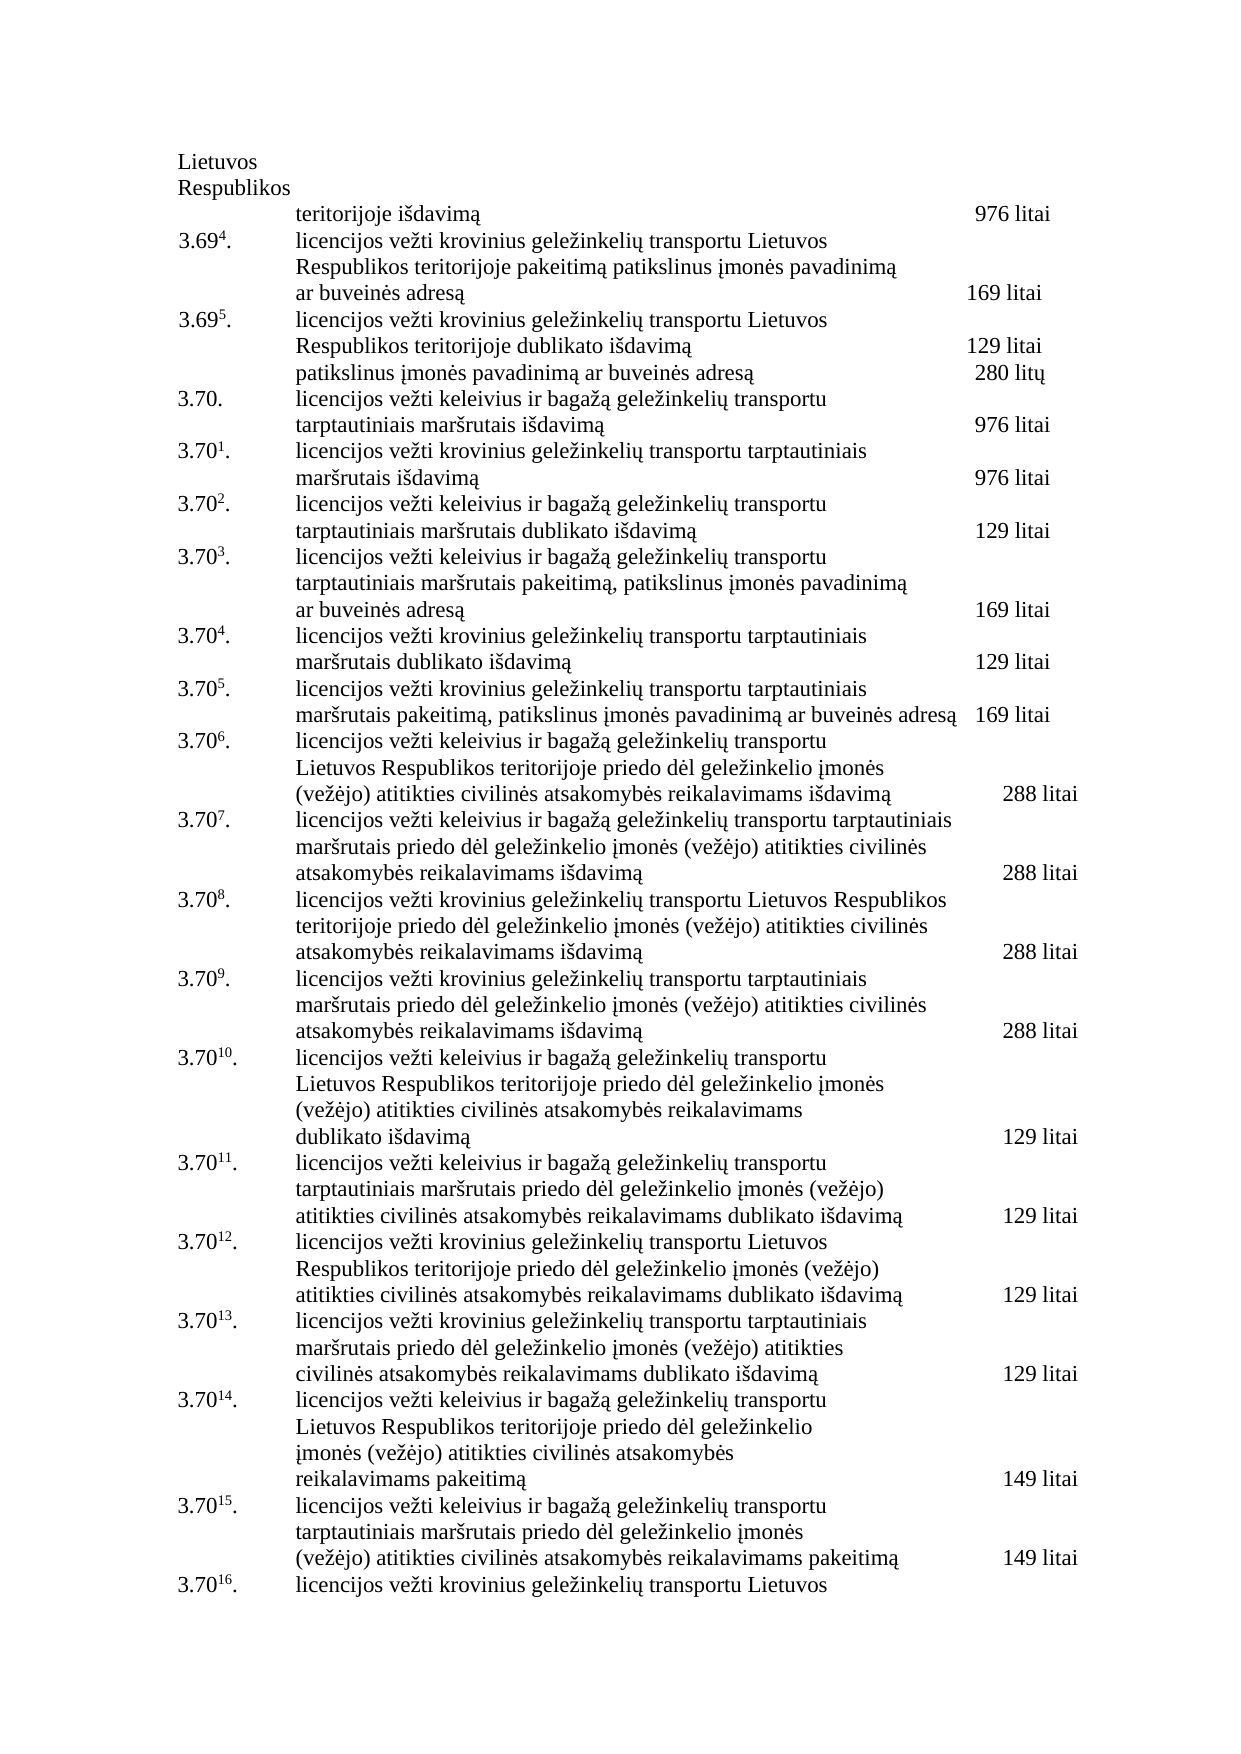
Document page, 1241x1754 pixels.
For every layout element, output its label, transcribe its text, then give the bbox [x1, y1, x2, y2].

text 3.703. licencijos vežti keleivius ir bagažą geležinkelių transportu tarptautiniais maršrutais pakeitimą, patikslinus įmonės pavadinimą ar buveinės adresą 169 litai [177, 543, 1122, 622]
text tarptautiniais maršrutais priedo dėl geležinkelio įmonės (vežėjo) [177, 1176, 1122, 1202]
text 3.7010. licencijos vežti keleivius ir bagažą geležinkelių transportu [177, 1044, 1122, 1070]
text Respublikos teritorijoje priedo dėl geležinkelio įmonės (vežėjo) [177, 1254, 1122, 1281]
text 3.704. licencijos vežti krovinius geležinkelių transportu tarptautiniais maršrutais dublikato išdavimą 129 litai [177, 622, 1122, 675]
text atsakomybės reikalavimams išdavimą 288 litai [177, 859, 1122, 886]
text 3.7012. licencijos vežti krovinius geležinkelių transportu Lietuvos [177, 1228, 1122, 1254]
text (vežėjo) atitikties civilinės atsakomybės reikalavimams [177, 1096, 1122, 1123]
text 3.701. licencijos vežti krovinius geležinkelių transportu tarptautiniais maršrutais išdavimą 976 litai [177, 438, 1122, 490]
text civilinės atsakomybės reikalavimams dublikato išdavimą 129 litai [177, 1360, 1122, 1386]
text 3.7015. licencijos vežti keleivius ir bagažą geležinkelių transportu [177, 1492, 1122, 1518]
text dublikato išdavimą 129 litai [177, 1123, 1122, 1149]
text teritorijoje priedo dėl geležinkelio įmonės (vežėjo) atitikties civilinės [177, 912, 1122, 938]
text 3.7013. licencijos vežti krovinius geležinkelių transportu tarptautiniais [177, 1307, 1122, 1334]
text reikalavimams pakeitimą 149 litai [177, 1465, 1122, 1492]
text (vežėjo) atitikties civilinės atsakomybės reikalavimams išdavimą 288 litai [177, 780, 1122, 807]
text 3.695. licencijos vežti krovinius geležinkelių transportu Lietuvos [177, 306, 1004, 332]
text 3.709. licencijos vežti krovinius geležinkelių transportu tarptautiniais [177, 965, 1122, 991]
text atitikties civilinės atsakomybės reikalavimams dublikato išdavimą 129 litai [177, 1202, 1122, 1228]
text Lietuvos Respublikos teritorijoje priedo dėl geležinkelio įmonės [177, 1070, 1122, 1096]
text Lietuvos Respublikos teritorijoje priedo dėl geležinkelio įmonės [177, 754, 1122, 780]
text 3.7016. licencijos vežti krovinius geležinkelių transportu Lietuvos [177, 1571, 1122, 1597]
text 3.707. licencijos vežti keleivius ir bagažą geležinkelių transportu tarptautiniais [177, 807, 1122, 833]
text Lietuvos Respublikos teritorijoje priedo dėl geležinkelio [177, 1413, 1122, 1439]
text įmonės (vežėjo) atitikties civilinės atsakomybės [177, 1439, 1122, 1465]
text atsakomybės reikalavimams išdavimą 288 litai [177, 938, 1122, 965]
text patikslinus įmonės pavadinimą ar buveinės adresą 280 litų [295, 358, 1122, 385]
text atitikties civilinės atsakomybės reikalavimams dublikato išdavimą 129 litai [177, 1281, 1122, 1307]
text Lietuvos Respublikos [177, 148, 295, 200]
text 3.7011. licencijos vežti keleivius ir bagažą geležinkelių transportu [177, 1149, 1122, 1176]
text Respublikos teritorijoje dublikato išdavimą 129 litai [177, 332, 1122, 358]
text 3.694. licencijos vežti krovinius geležinkelių transportu Lietuvos [177, 227, 1004, 253]
text maršrutais priedo dėl geležinkelio įmonės (vežėjo) atitikties civilinės [177, 833, 1122, 859]
text atsakomybės reikalavimams išdavimą 288 litai [177, 1017, 1122, 1044]
text 3.706. licencijos vežti keleivius ir bagažą geležinkelių transportu [177, 727, 1122, 754]
text 3.702. licencijos vežti keleivius ir bagažą geležinkelių transportu tarptautiniais maršrutais dublikato išdavimą 129 litai [177, 490, 1122, 543]
text 3.705. licencijos vežti krovinius geležinkelių transportu tarptautiniais maršrutais pakeitimą, patikslinus įmonės pavadinimą ar buveinės adresą 169 litai [177, 675, 1122, 727]
text 3.70. licencijos vežti keleivius ir bagažą geležinkelių transportu tarptautiniais maršrutais išdavimą 976 litai [177, 385, 1122, 438]
text tarptautiniais maršrutais priedo dėl geležinkelio įmonės [177, 1518, 1122, 1544]
text 3.7014. licencijos vežti keleivius ir bagažą geležinkelių transportu [177, 1386, 1122, 1413]
text Respublikos teritorijoje pakeitimą patikslinus įmonės pavadinimą [177, 253, 1004, 279]
text (vežėjo) atitikties civilinės atsakomybės reikalavimams pakeitimą 149 litai [177, 1544, 1122, 1571]
text maršrutais priedo dėl geležinkelio įmonės (vežėjo) atitikties [177, 1334, 1122, 1360]
text ar buveinės adresą 169 litai [177, 279, 1122, 306]
text 3.708. licencijos vežti krovinius geležinkelių transportu Lietuvos Respublikos [177, 886, 1122, 912]
text teritorijoje išdavimą 976 litai [252, 200, 1122, 227]
text maršrutais priedo dėl geležinkelio įmonės (vežėjo) atitikties civilinės [177, 991, 1122, 1017]
